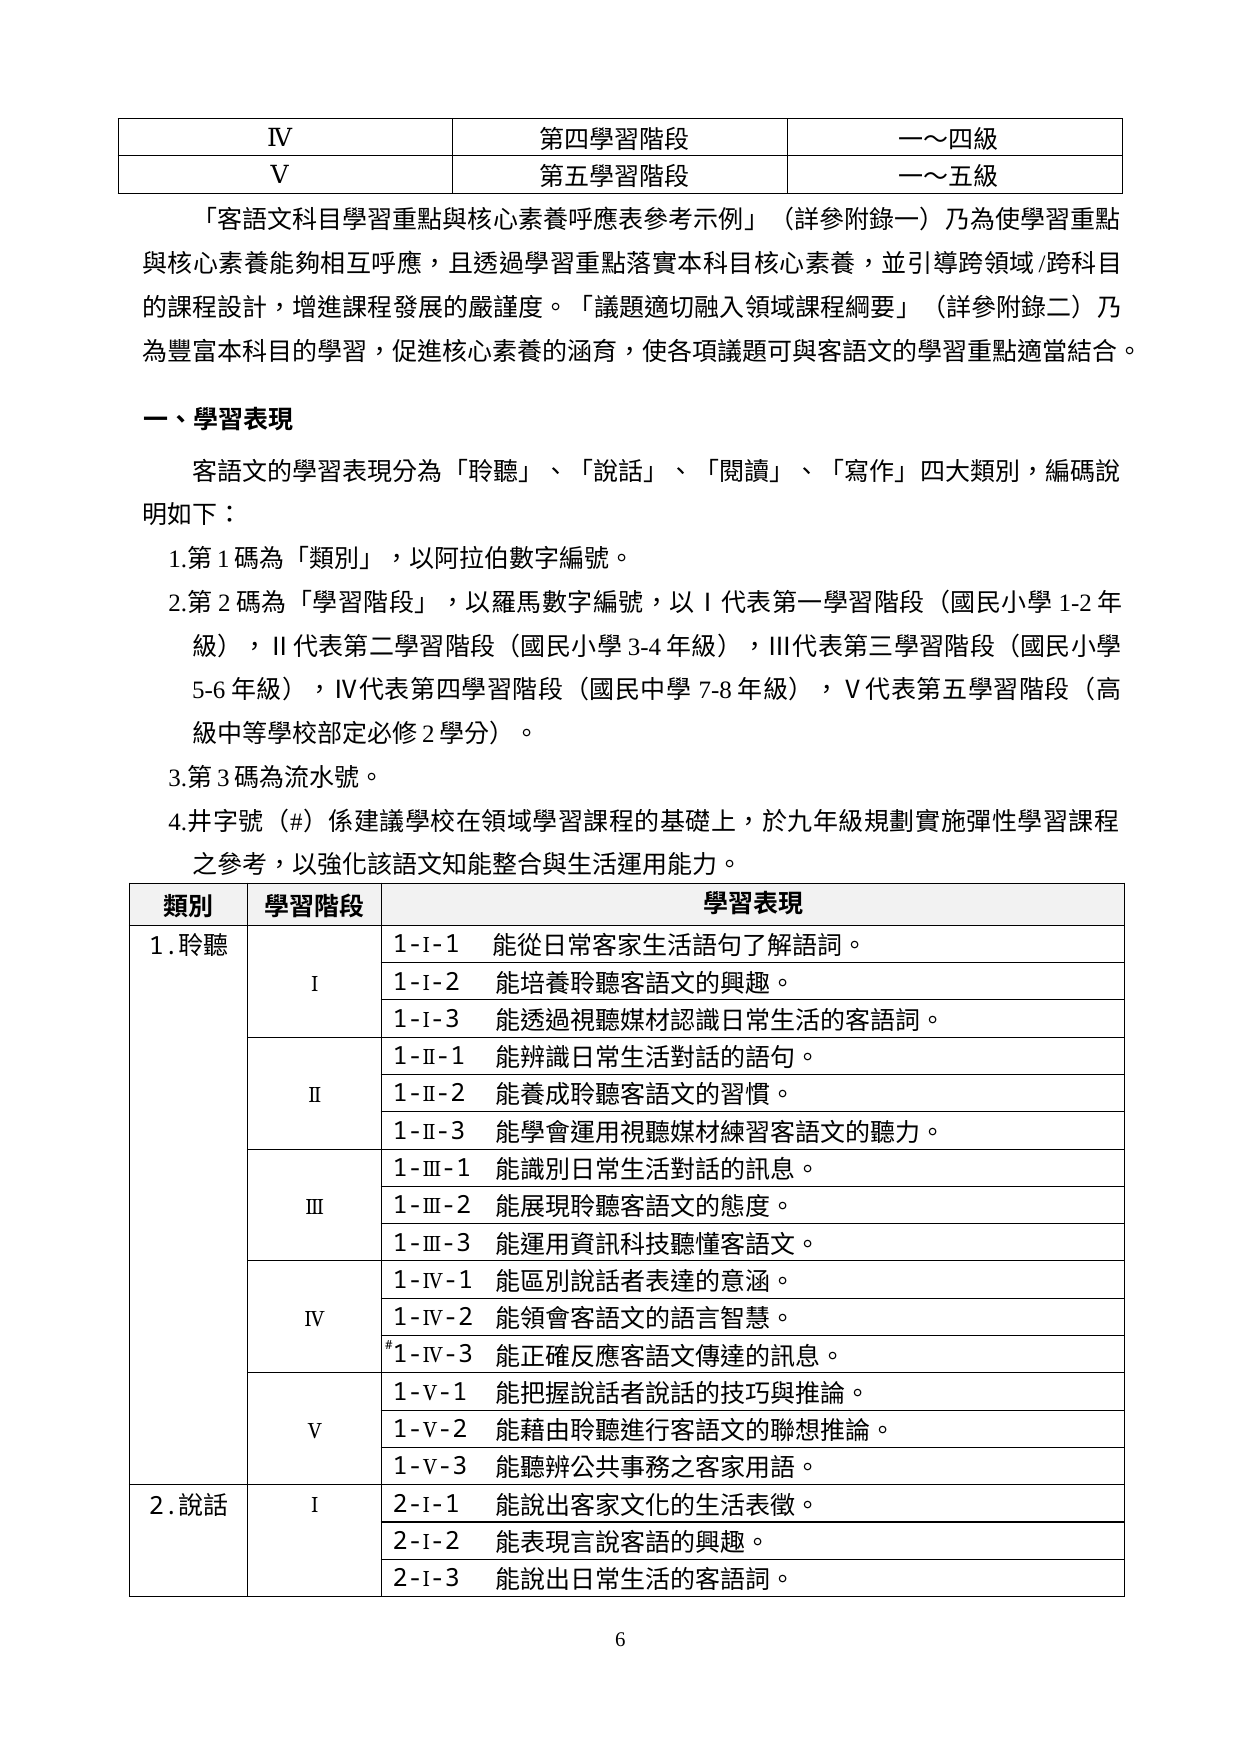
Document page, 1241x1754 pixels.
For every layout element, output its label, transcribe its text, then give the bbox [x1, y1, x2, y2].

text 客語文的學習表現分為「聆聽」、「說話」、「閱讀」、「寫作」四大類別，編碼說明如下： [142, 445, 1122, 532]
table_cell 能說出日常生活的客語詞。 [496, 1560, 1124, 1596]
text 「客語文科目學習重點與核心素養呼應表參考示例」（詳參附錄一）乃為使學習重點與核心素養能夠相互呼應，且透過學習重點落實本科目核心素養，並引導跨領域/跨科目的課程設計，增進課程發展的嚴謹度。「議題適切融入領域課程綱要」（詳參附錄二）乃為豐富本科目的學習，促進核心素養的涵育，使各項議題可與客語文的學習重點適當結合。 [142, 194, 1122, 369]
table_cell 1-Ⅲ-1 [382, 1150, 496, 1186]
table_cell 1-Ⅱ-2 [382, 1075, 496, 1111]
table_cell Ⅴ [119, 156, 452, 193]
table_cell 能表現言說客語的興趣。 [496, 1523, 1124, 1559]
table_cell 1-Ⅰ-3 [382, 1000, 496, 1037]
table_cell Ⅴ [248, 1373, 381, 1484]
table_cell 能辨識日常生活對話的語句。 [496, 1038, 1124, 1074]
table_cell 能把握說話者說話的技巧與推論。 [496, 1373, 1124, 1409]
text 1.第1碼為「類別」，以阿拉伯數字編號。 [168, 532, 1122, 576]
text 4.井字號（#）係建議學校在領域學習課程的基礎上，於九年級規劃實施彈性學習課程之參考，以強化該語文知能整合與生活運用能力。 [168, 795, 1122, 882]
text 3.第3碼為流水號。 [168, 751, 1122, 795]
table_cell 1-Ⅱ-1 [382, 1038, 496, 1074]
table_cell Ⅳ [248, 1261, 381, 1372]
table_cell 能正確反應客語文傳達的訊息。 [496, 1336, 1124, 1372]
table_cell 能從日常客家生活語句了解語詞。 [491, 926, 1124, 962]
table_cell 能養成聆聽客語文的習慣。 [496, 1075, 1124, 1111]
table_cell Ⅳ [119, 119, 452, 155]
table_cell 2-Ⅰ-1 [382, 1485, 496, 1521]
table_header 類別 [130, 884, 247, 925]
table_cell 能展現聆聽客語文的態度。 [496, 1187, 1124, 1223]
table_cell Ⅰ [248, 926, 381, 1037]
table_cell 能培養聆聽客語文的興趣。 [496, 963, 1124, 999]
table_cell 1-Ⅴ-3 [382, 1448, 496, 1484]
table_header 學習表現 [382, 884, 1124, 925]
text 2.第2碼為「學習階段」，以羅馬數字編號，以Ⅰ代表第一學習階段（國民小學1-2年級），Ⅱ代表第二學習階段（國民小學3-4年級），Ⅲ代表第三學習階段（國民小學5-6年級），Ⅳ代表第四學習階段（國民中學7-8年級），Ⅴ代表第五學習階段（高級中等學校部定必修2學分）。 [168, 576, 1122, 751]
table_cell 能運用資訊科技聽懂客語文。 [496, 1224, 1124, 1260]
table_cell 2-Ⅰ-3 [382, 1560, 496, 1596]
table_cell 能聽辨公共事務之客家用語。 [496, 1448, 1124, 1484]
table_cell 能透過視聽媒材認識日常生活的客語詞。 [496, 1000, 1124, 1037]
table_cell 能識別日常生活對話的訊息。 [496, 1150, 1124, 1186]
subtitle 一、學習表現 [143, 394, 1122, 437]
table_cell #1-Ⅳ-3 [382, 1336, 496, 1372]
table_cell 1-Ⅰ-1 [382, 926, 491, 962]
table_cell 1-Ⅳ-1 [382, 1261, 496, 1298]
table_cell 一～五級 [788, 156, 1122, 193]
table_cell 1.聆聽 [130, 926, 247, 1484]
table_cell 第四學習階段 [453, 119, 787, 155]
table_cell Ⅰ [248, 1485, 381, 1596]
table_cell 1-Ⅴ-2 [382, 1411, 496, 1447]
table_cell 1-Ⅱ-3 [382, 1112, 496, 1148]
table_cell 1-Ⅴ-1 [382, 1373, 496, 1409]
table_cell 能學會運用視聽媒材練習客語文的聽力。 [496, 1112, 1124, 1148]
table_cell 能區別說話者表達的意涵。 [496, 1261, 1124, 1298]
table_cell Ⅲ [248, 1150, 381, 1260]
table_cell 能領會客語文的語言智慧。 [496, 1299, 1124, 1335]
table_cell 能說出客家文化的生活表徵。 [496, 1485, 1124, 1521]
table_cell 2.說話 [130, 1485, 247, 1596]
table_cell 1-Ⅳ-2 [382, 1299, 496, 1335]
table_cell 2-Ⅰ-2 [382, 1523, 496, 1559]
table_cell 1-Ⅰ-2 [382, 963, 496, 999]
table_cell Ⅱ [248, 1038, 381, 1148]
table_header 學習階段 [248, 884, 381, 925]
table_cell 第五學習階段 [453, 156, 787, 193]
table_cell 一～四級 [788, 119, 1122, 155]
table_cell 1-Ⅲ-2 [382, 1187, 496, 1223]
table_cell 1-Ⅲ-3 [382, 1224, 496, 1260]
table_cell 能藉由聆聽進行客語文的聯想推論。 [496, 1411, 1124, 1447]
